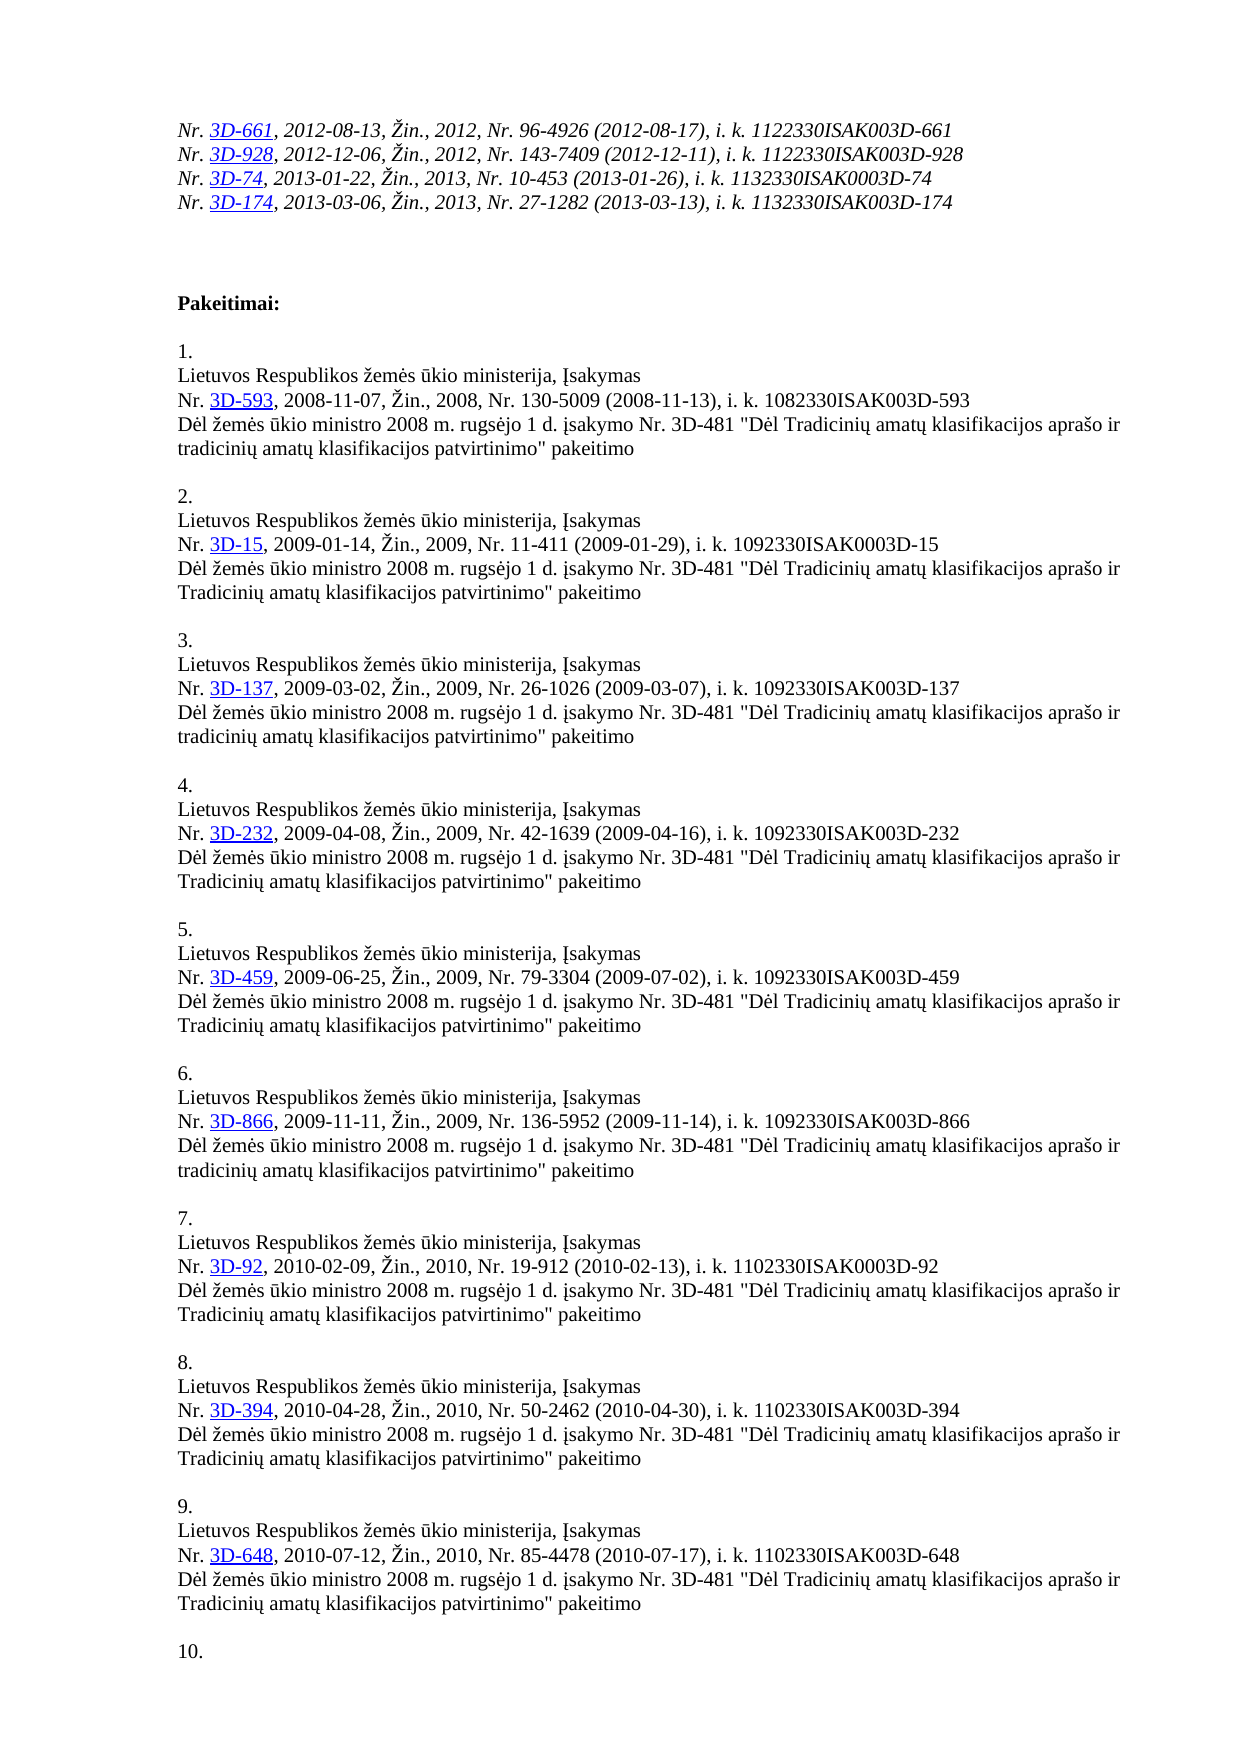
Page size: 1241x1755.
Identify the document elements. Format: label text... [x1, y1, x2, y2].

text 7. [177, 1206, 1122, 1230]
text Nr. 3D-232, 2009-04-08, Žin., 2009, Nr. 42-1639 (2009-04-16), i. k. 1092330ISAK003D-232 [177, 821, 1122, 845]
text Lietuvos Respublikos žemės ūkio ministerija, Įsakymas [177, 363, 1122, 387]
text 6. [177, 1061, 1122, 1085]
text Nr. 3D-866, 2009-11-11, Žin., 2009, Nr. 136-5952 (2009-11-14), i. k. 1092330ISAK003D-866 [177, 1109, 1122, 1133]
text Nr. 3D-661, 2012-08-13, Žin., 2012, Nr. 96-4926 (2012-08-17), i. k. 1122330ISAK003D-661 [177, 118, 1122, 142]
text 5. [177, 917, 1122, 941]
text Nr. 3D-74, 2013-01-22, Žin., 2013, Nr. 10-453 (2013-01-26), i. k. 1132330ISAK0003D-74 [177, 166, 1122, 190]
text Lietuvos Respublikos žemės ūkio ministerija, Įsakymas [177, 1374, 1122, 1398]
text Dėl žemės ūkio ministro 2008 m. rugsėjo 1 d. įsakymo Nr. 3D-481 "Dėl Tradicinių amatų klasifikacijos aprašo ir Tradicinių amatų klasifikacijos patvirtinimo" pakeitimo [177, 989, 1122, 1037]
text Lietuvos Respublikos žemės ūkio ministerija, Įsakymas [177, 508, 1122, 532]
text Lietuvos Respublikos žemės ūkio ministerija, Įsakymas [177, 1230, 1122, 1254]
text Pakeitimai: [177, 291, 1122, 315]
text 3. [177, 628, 1122, 652]
text Lietuvos Respublikos žemės ūkio ministerija, Įsakymas [177, 941, 1122, 965]
text Dėl žemės ūkio ministro 2008 m. rugsėjo 1 d. įsakymo Nr. 3D-481 "Dėl Tradicinių amatų klasifikacijos aprašo ir Tradicinių amatų klasifikacijos patvirtinimo" pakeitimo [177, 556, 1122, 604]
text Nr. 3D-92, 2010-02-09, Žin., 2010, Nr. 19-912 (2010-02-13), i. k. 1102330ISAK0003D-92 [177, 1254, 1122, 1278]
text 10. [177, 1639, 1122, 1663]
text 9. [177, 1494, 1122, 1518]
text Nr. 3D-137, 2009-03-02, Žin., 2009, Nr. 26-1026 (2009-03-07), i. k. 1092330ISAK003D-137 [177, 676, 1122, 700]
text 1. [177, 339, 1122, 363]
text Lietuvos Respublikos žemės ūkio ministerija, Įsakymas [177, 797, 1122, 821]
text Lietuvos Respublikos žemės ūkio ministerija, Įsakymas [177, 1518, 1122, 1542]
text Dėl žemės ūkio ministro 2008 m. rugsėjo 1 d. įsakymo Nr. 3D-481 "Dėl Tradicinių amatų klasifikacijos aprašo ir Tradicinių amatų klasifikacijos patvirtinimo" pakeitimo [177, 1422, 1122, 1470]
text Nr. 3D-174, 2013-03-06, Žin., 2013, Nr. 27-1282 (2013-03-13), i. k. 1132330ISAK003D-174 [177, 190, 1122, 214]
text 8. [177, 1350, 1122, 1374]
text Nr. 3D-593, 2008-11-07, Žin., 2008, Nr. 130-5009 (2008-11-13), i. k. 1082330ISAK003D-593 [177, 387, 1122, 412]
text 2. [177, 484, 1122, 508]
text Nr. 3D-15, 2009-01-14, Žin., 2009, Nr. 11-411 (2009-01-29), i. k. 1092330ISAK0003D-15 [177, 532, 1122, 556]
text Dėl žemės ūkio ministro 2008 m. rugsėjo 1 d. įsakymo Nr. 3D-481 "Dėl Tradicinių amatų klasifikacijos aprašo ir Tradicinių amatų klasifikacijos patvirtinimo" pakeitimo [177, 845, 1122, 893]
text Dėl žemės ūkio ministro 2008 m. rugsėjo 1 d. įsakymo Nr. 3D-481 "Dėl Tradicinių amatų klasifikacijos aprašo ir Tradicinių amatų klasifikacijos patvirtinimo" pakeitimo [177, 1278, 1122, 1326]
text Dėl žemės ūkio ministro 2008 m. rugsėjo 1 d. įsakymo Nr. 3D-481 "Dėl Tradicinių amatų klasifikacijos aprašo ir tradicinių amatų klasifikacijos patvirtinimo" pakeitimo [177, 700, 1122, 748]
text Nr. 3D-648, 2010-07-12, Žin., 2010, Nr. 85-4478 (2010-07-17), i. k. 1102330ISAK003D-648 [177, 1542, 1122, 1567]
text Nr. 3D-928, 2012-12-06, Žin., 2012, Nr. 143-7409 (2012-12-11), i. k. 1122330ISAK003D-928 [177, 142, 1122, 166]
text Lietuvos Respublikos žemės ūkio ministerija, Įsakymas [177, 652, 1122, 676]
text Nr. 3D-394, 2010-04-28, Žin., 2010, Nr. 50-2462 (2010-04-30), i. k. 1102330ISAK003D-394 [177, 1398, 1122, 1422]
text Dėl žemės ūkio ministro 2008 m. rugsėjo 1 d. įsakymo Nr. 3D-481 "Dėl Tradicinių amatų klasifikacijos aprašo ir tradicinių amatų klasifikacijos patvirtinimo" pakeitimo [177, 412, 1122, 460]
text Dėl žemės ūkio ministro 2008 m. rugsėjo 1 d. įsakymo Nr. 3D-481 "Dėl Tradicinių amatų klasifikacijos aprašo ir tradicinių amatų klasifikacijos patvirtinimo" pakeitimo [177, 1133, 1122, 1182]
text Nr. 3D-459, 2009-06-25, Žin., 2009, Nr. 79-3304 (2009-07-02), i. k. 1092330ISAK003D-459 [177, 965, 1122, 989]
text Dėl žemės ūkio ministro 2008 m. rugsėjo 1 d. įsakymo Nr. 3D-481 "Dėl Tradicinių amatų klasifikacijos aprašo ir Tradicinių amatų klasifikacijos patvirtinimo" pakeitimo [177, 1567, 1122, 1615]
text Lietuvos Respublikos žemės ūkio ministerija, Įsakymas [177, 1085, 1122, 1109]
text 4. [177, 772, 1122, 797]
